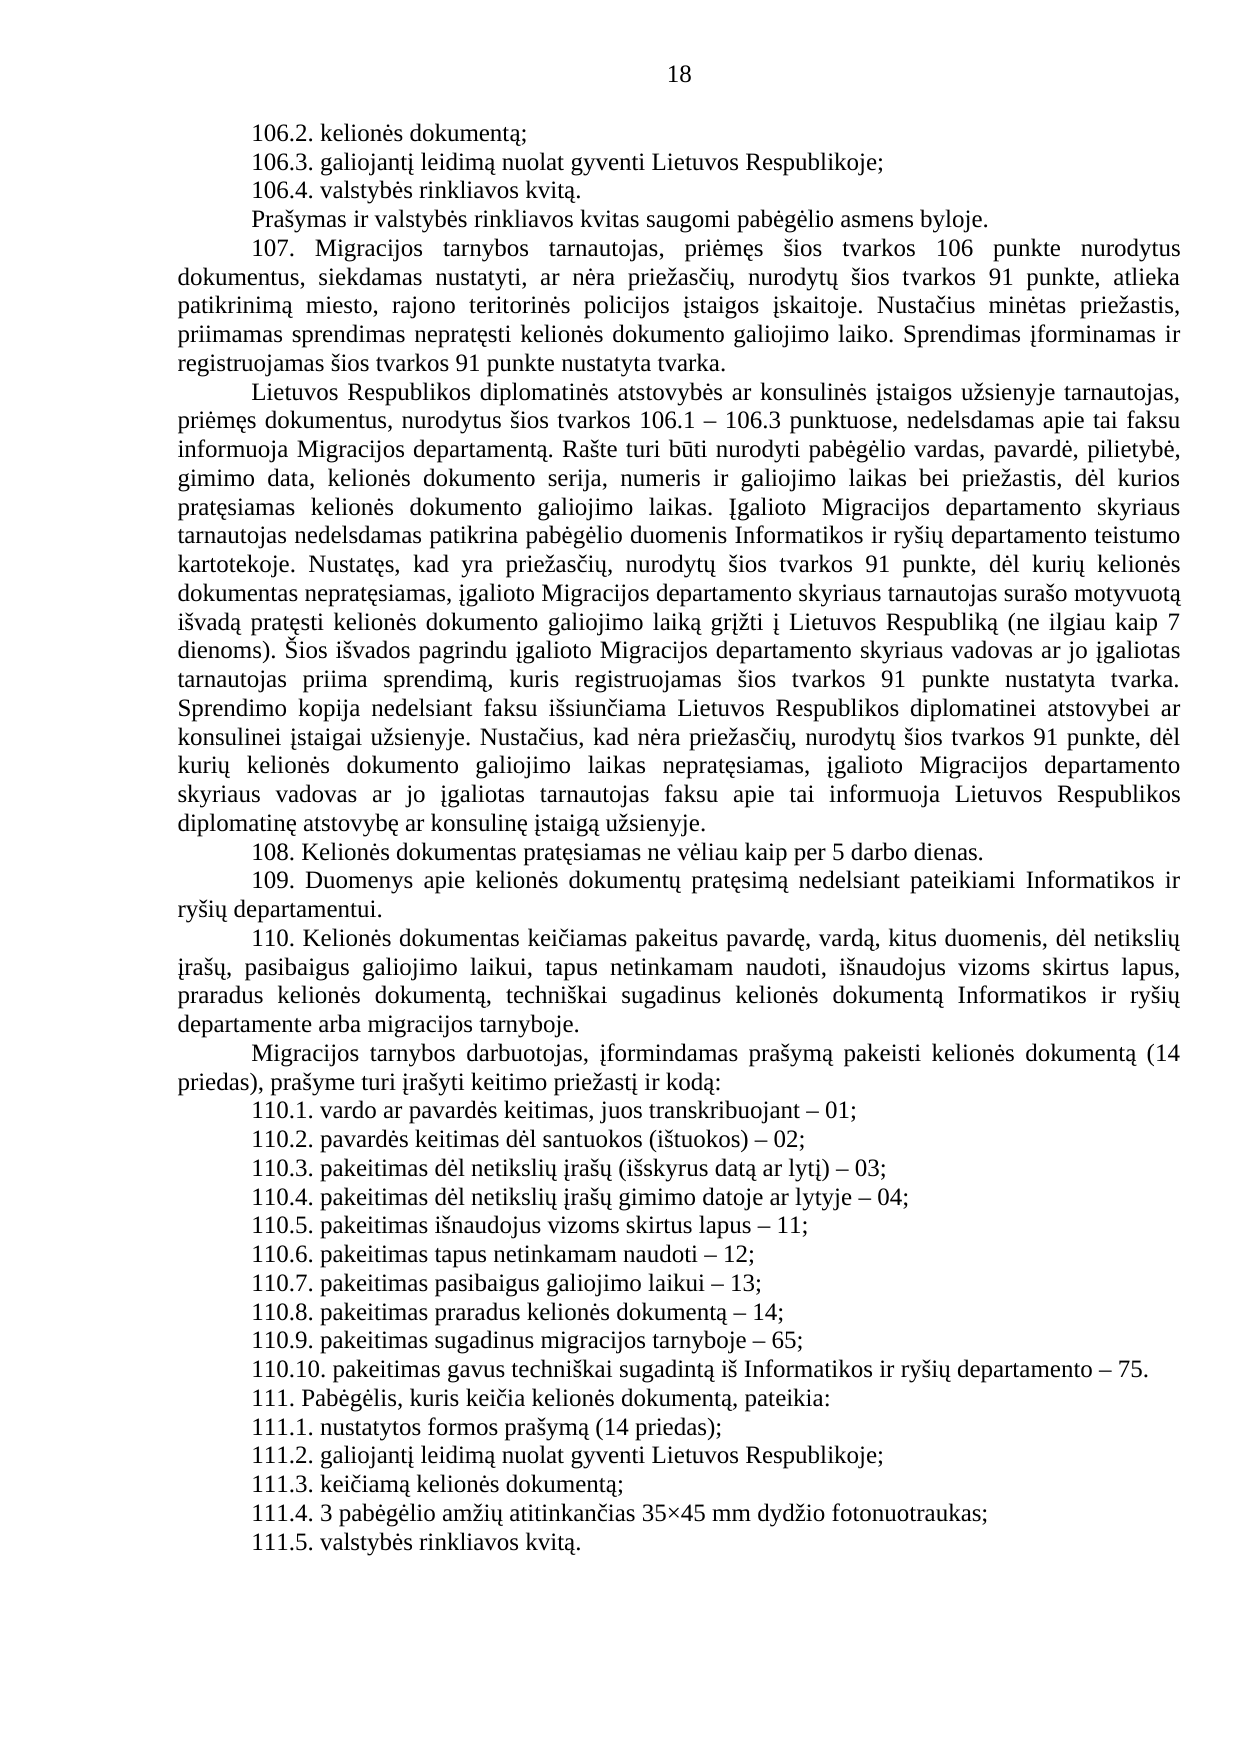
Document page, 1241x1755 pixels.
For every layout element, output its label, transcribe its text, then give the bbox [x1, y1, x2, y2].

text 111.3. keičiamą kelionės dokumentą; [177, 1469, 1181, 1498]
text 110.2. pavardės keitimas dėl santuokos (ištuokos) – 02; [177, 1124, 1181, 1153]
text 110.4. pakeitimas dėl netikslių įrašų gimimo datoje ar lytyje – 04; [177, 1182, 1181, 1211]
text Migracijos tarnybos darbuotojas, įformindamas prašymą pakeisti kelionės dokumentą (14 priedas), prašyme turi įrašyti keitimo priežastį ir kodą: [177, 1038, 1181, 1096]
text 107. Migracijos tarnybos tarnautojas, priėmęs šios tvarkos 106 punkte nurodytus dokumentus, siekdamas nustatyti, ar nėra priežasčių, nurodytų šios tvarkos 91 punkte, atlieka patikrinimą miesto, rajono teritorinės policijos įstaigos įskaitoje. Nustačius minėtas priežastis, priimamas sprendimas nepratęsti kelionės dokumento galiojimo laiko. Sprendimas įforminamas ir registruojamas šios tvarkos 91 punkte nustatyta tvarka. [177, 233, 1181, 377]
text 110.9. pakeitimas sugadinus migracijos tarnyboje – 65; [177, 1326, 1181, 1354]
text 111.5. valstybės rinkliavos kvitą. [177, 1527, 1181, 1556]
text 111.2. galiojantį leidimą nuolat gyventi Lietuvos Respublikoje; [177, 1441, 1181, 1469]
text 108. Kelionės dokumentas pratęsiamas ne vėliau kaip per 5 darbo dienas. [177, 837, 1181, 866]
text 110.6. pakeitimas tapus netinkamam naudoti – 12; [177, 1239, 1181, 1268]
text Lietuvos Respublikos diplomatinės atstovybės ar konsulinės įstaigos užsienyje tarnautojas, priėmęs dokumentus, nurodytus šios tvarkos 106.1 – 106.3 punktuose, nedelsdamas apie tai faksu informuoja Migracijos departamentą. Rašte turi būti nurodyti pabėgėlio vardas, pavardė, pilietybė, gimimo data, kelionės dokumento serija, numeris ir galiojimo laikas bei priežastis, dėl kurios pratęsiamas kelionės dokumento galiojimo laikas. Įgalioto Migracijos departamento skyriaus tarnautojas nedelsdamas patikrina pabėgėlio duomenis Informatikos ir ryšių departamento teistumo kartotekoje. Nustatęs, kad yra priežasčių, nurodytų šios tvarkos 91 punkte, dėl kurių kelionės dokumentas nepratęsiamas, įgalioto Migracijos departamento skyriaus tarnautojas surašo motyvuotą išvadą pratęsti kelionės dokumento galiojimo laiką grįžti į Lietuvos Respubliką (ne ilgiau kaip 7 dienoms). Šios išvados pagrindu įgalioto Migracijos departamento skyriaus vadovas ar jo įgaliotas tarnautojas priima sprendimą, kuris registruojamas šios tvarkos 91 punkte nustatyta tvarka. Sprendimo kopija nedelsiant faksu išsiunčiama Lietuvos Respublikos diplomatinei atstovybei ar konsulinei įstaigai užsienyje. Nustačius, kad nėra priežasčių, nurodytų šios tvarkos 91 punkte, dėl kurių kelionės dokumento galiojimo laikas nepratęsiamas, įgalioto Migracijos departamento skyriaus vadovas ar jo įgaliotas tarnautojas faksu apie tai informuoja Lietuvos Respublikos diplomatinę atstovybę ar konsulinę įstaigą užsienyje. [177, 377, 1181, 837]
text 110.7. pakeitimas pasibaigus galiojimo laikui – 13; [177, 1268, 1181, 1297]
text 106.3. galiojantį leidimą nuolat gyventi Lietuvos Respublikoje; [177, 147, 1181, 176]
text 106.2. kelionės dokumentą; [177, 118, 1181, 147]
text 110. Kelionės dokumentas keičiamas pakeitus pavardę, vardą, kitus duomenis, dėl netikslių įrašų, pasibaigus galiojimo laikui, tapus netinkamam naudoti, išnaudojus vizoms skirtus lapus, praradus kelionės dokumentą, techniškai sugadinus kelionės dokumentą Informatikos ir ryšių departamente arba migracijos tarnyboje. [177, 923, 1181, 1038]
text 110.8. pakeitimas praradus kelionės dokumentą – 14; [177, 1297, 1181, 1326]
text 106.4. valstybės rinkliavos kvitą. [177, 176, 1181, 204]
text 110.5. pakeitimas išnaudojus vizoms skirtus lapus – 11; [177, 1211, 1181, 1239]
text 109. Duomenys apie kelionės dokumentų pratęsimą nedelsiant pateikiami Informatikos ir ryšių departamentui. [177, 866, 1181, 923]
text 110.3. pakeitimas dėl netikslių įrašų (išskyrus datą ar lytį) – 03; [177, 1153, 1181, 1182]
text 110.10. pakeitimas gavus techniškai sugadintą iš Informatikos ir ryšių departamento – 75. [177, 1354, 1181, 1383]
text 110.1. vardo ar pavardės keitimas, juos transkribuojant – 01; [177, 1096, 1181, 1124]
text 111. Pabėgėlis, kuris keičia kelionės dokumentą, pateikia: [177, 1383, 1181, 1412]
text Prašymas ir valstybės rinkliavos kvitas saugomi pabėgėlio asmens byloje. [177, 204, 1181, 233]
text 111.1. nustatytos formos prašymą (14 priedas); [177, 1412, 1181, 1441]
text 111.4. 3 pabėgėlio amžių atitinkančias 35×45 mm dydžio fotonuotraukas; [177, 1498, 1181, 1527]
